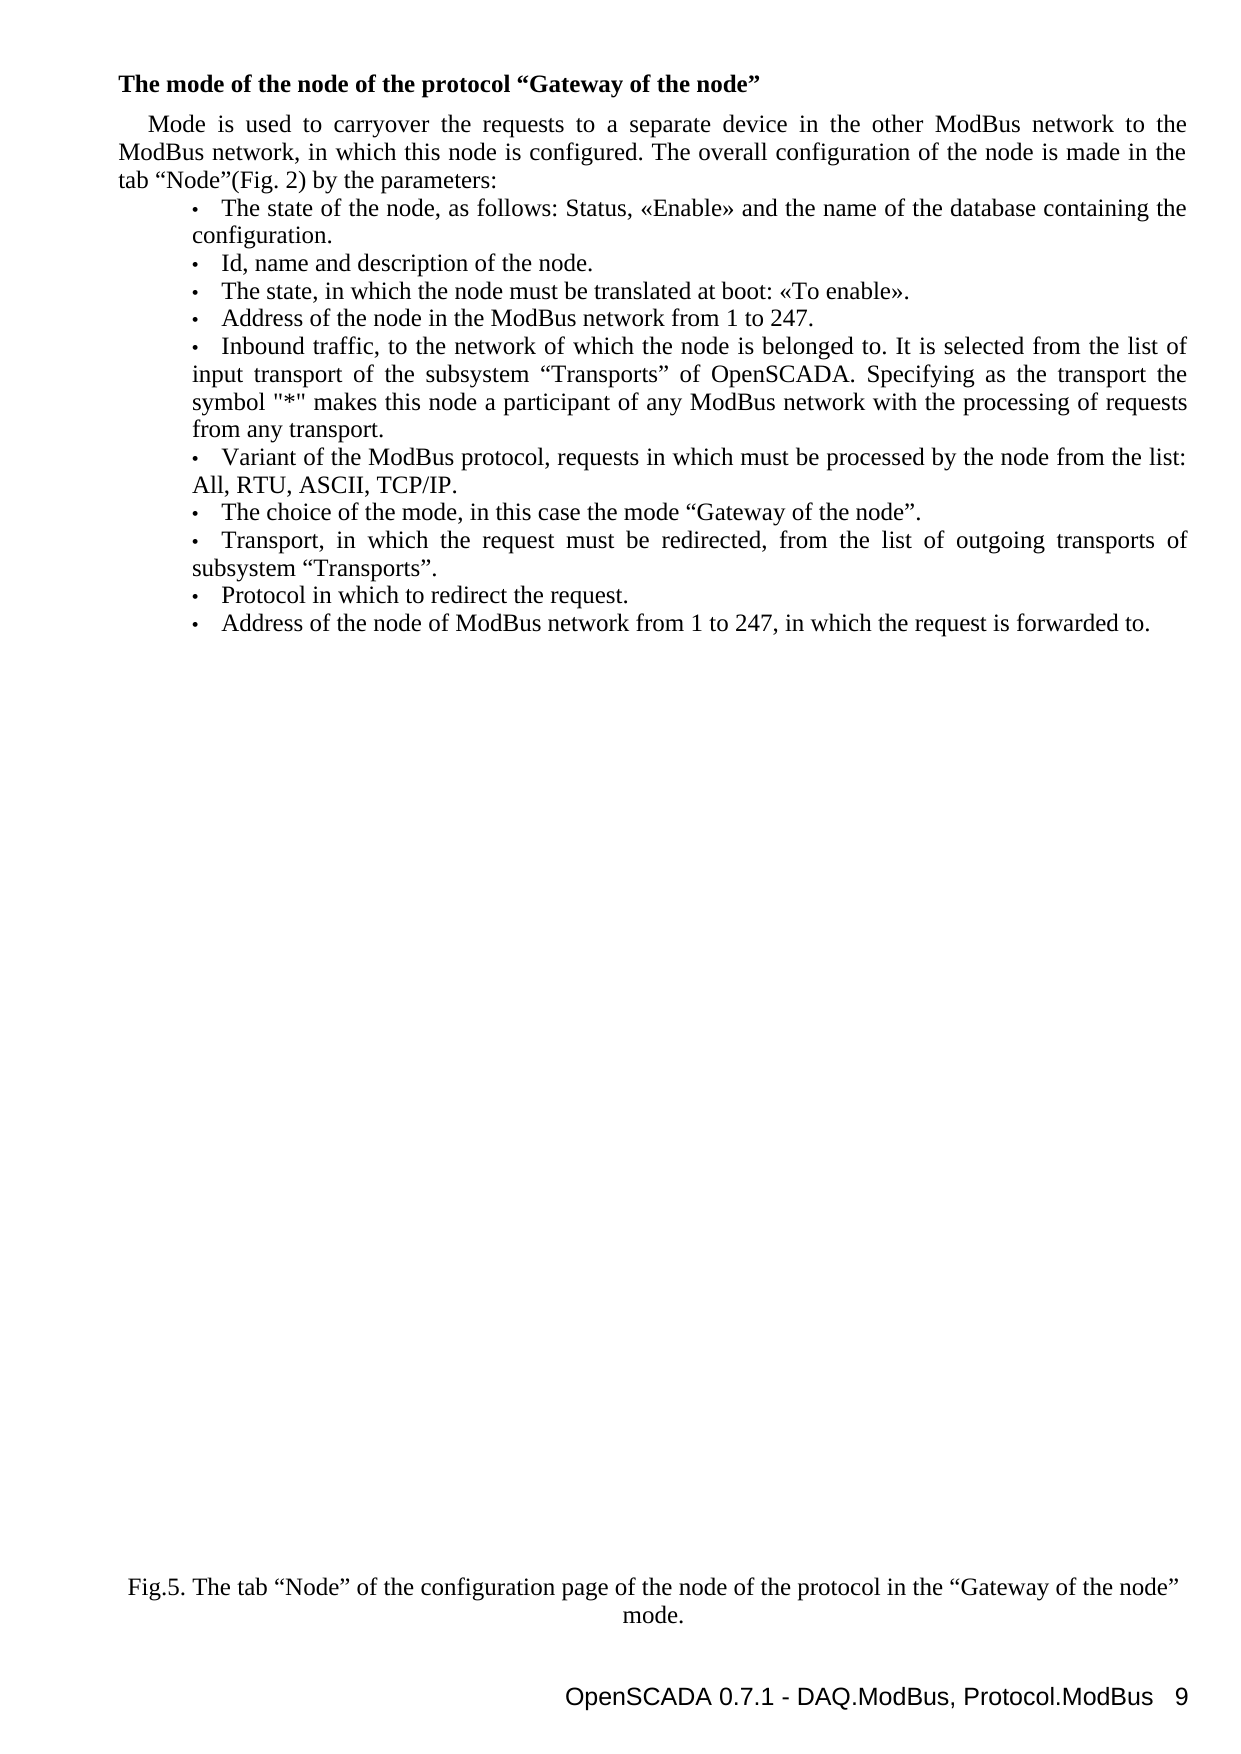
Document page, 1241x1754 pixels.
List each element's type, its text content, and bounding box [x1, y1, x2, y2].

list The choice of the mode, in this case the mode “Gateway of the node”. [162, 498, 1188, 526]
list The state of the node, as follows: Status, «Enable» and the name of the database containing the configuration. [162, 194, 1188, 249]
text Fig.5. The tab “Node” of the configuration page of the node of the protocol in the “Gateway of the node” mode. [118, 649, 1188, 1628]
list The state, in which the node must be translated at boot: «To enable». [162, 277, 1188, 304]
list Address of the node of ModBus network from 1 to 247, in which the request is forwarded to. [162, 609, 1188, 637]
subtitle The mode of the node of the protocol “Gateway of the node” [118, 70, 1188, 98]
list Inbound traffic, to the network of which the node is belonged to. It is selected from the list of input transport of the subsystem “Transports” of OpenSCADA. Specifying as the transport the symbol "*" makes this node a participant of any ModBus network with the processing of requests from any transport. [162, 332, 1188, 443]
list Variant of the ModBus protocol, requests in which must be processed by the node from the list: All, RTU, ASCII, TCP/IP. [162, 443, 1188, 498]
list Transport, in which the request must be redirected, from the list of outgoing transports of subsystem “Transports”. [162, 526, 1188, 582]
list Address of the node in the ModBus network from 1 to 247. [162, 304, 1188, 332]
text Mode is used to carryover the requests to a separate device in the other ModBus network to the ModBus network, in which this node is configured. The overall configuration of the node is made in the tab “Node”(Fig. 2) by the parameters: [118, 111, 1188, 194]
list Protocol in which to redirect the request. [162, 582, 1188, 609]
list Id, name and description of the node. [162, 249, 1188, 277]
